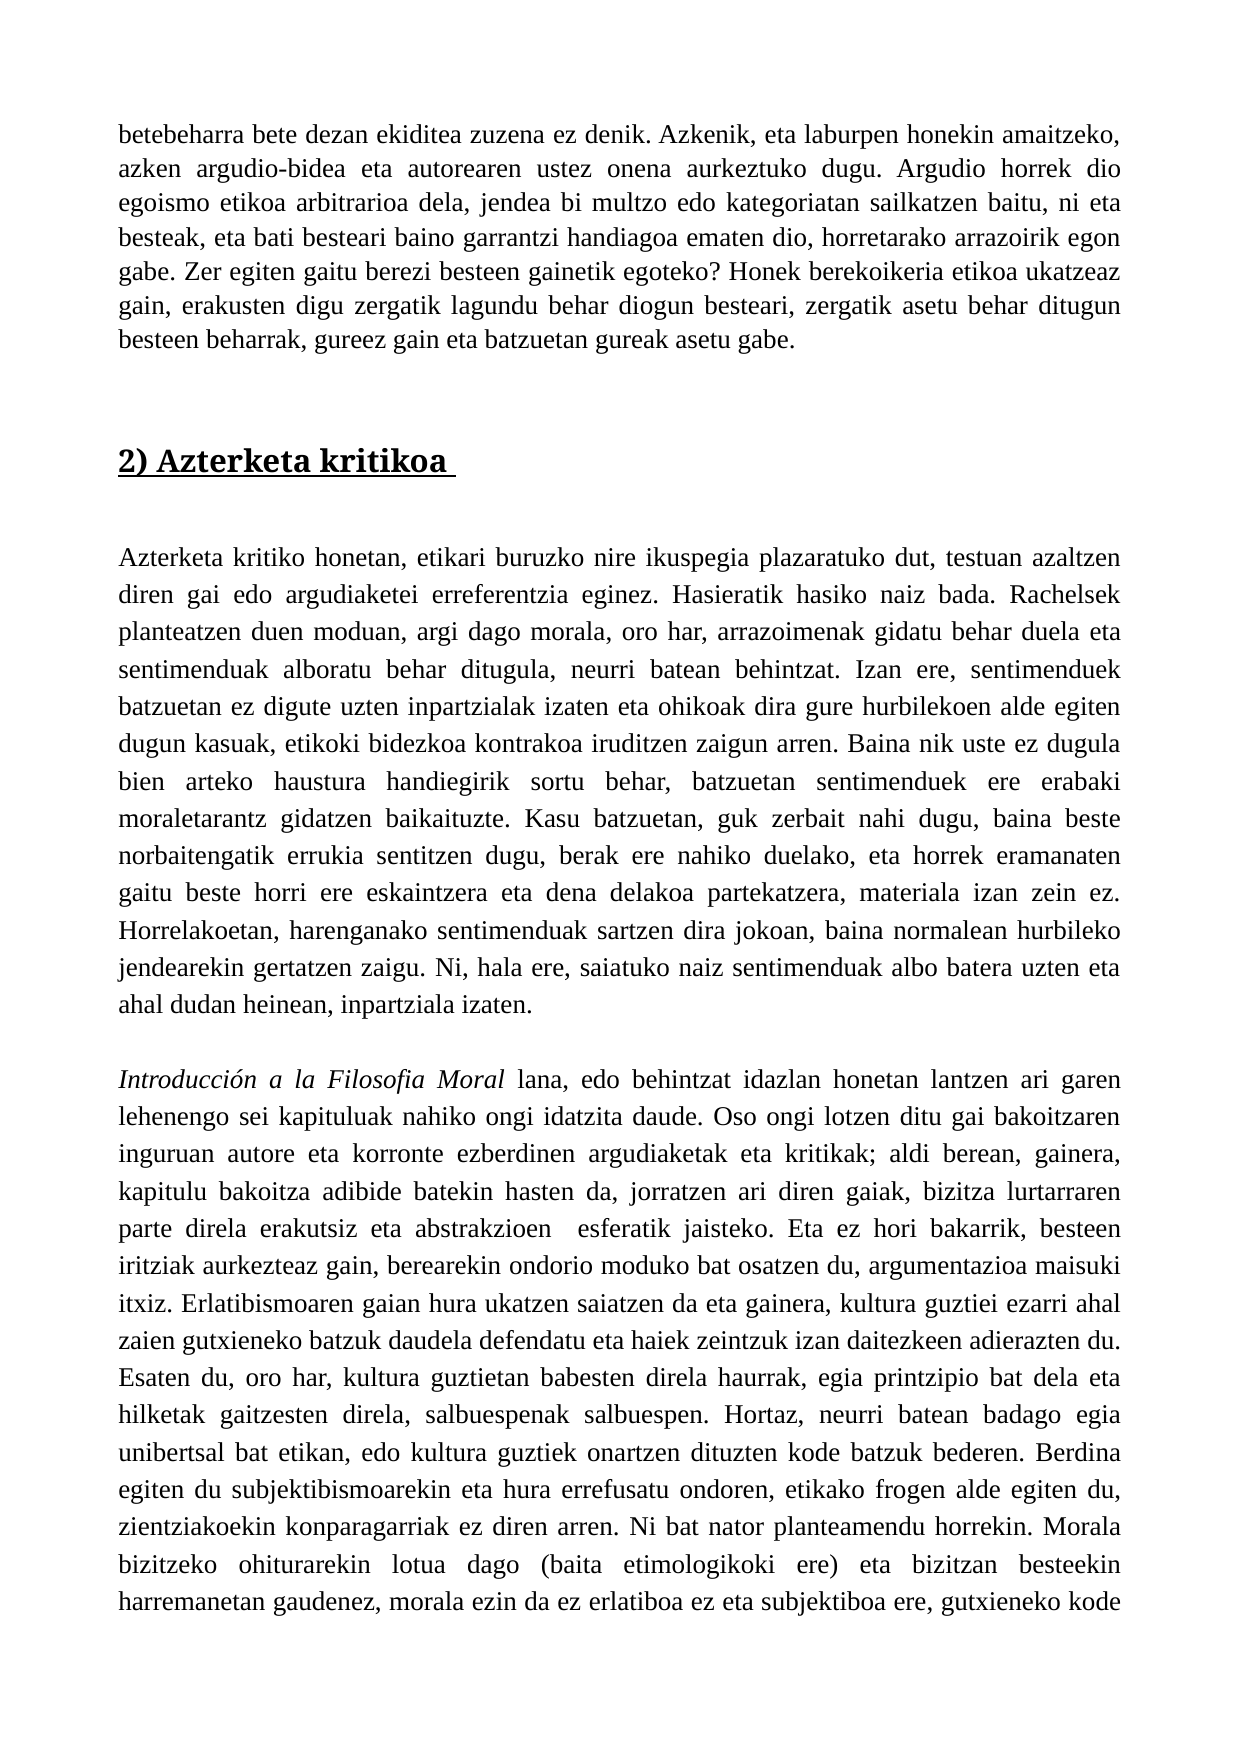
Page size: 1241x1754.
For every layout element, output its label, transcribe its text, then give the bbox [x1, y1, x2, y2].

text Introducción a la Filosofia Moral lana, edo behintzat idazlan honetan lantzen ari garen lehenengo sei kapituluak nahiko ongi idatzita daude. Oso ongi lotzen ditu gai bakoitzaren inguruan autore eta korronte ezberdinen argudiaketak eta kritikak; aldi berean, gainera, kapitulu bakoitza adibide batekin hasten da, jorratzen ari diren gaiak, bizitza lurtarraren parte direla erakutsiz eta abstrakzioen esferatik jaisteko. Eta ez hori bakarrik, besteen iritziak aurkezteaz gain, berearekin ondorio moduko bat osatzen du, argumentazioa maisuki itxiz. Erlatibismoaren gaian hura ukatzen saiatzen da eta gainera, kultura guztiei ezarri ahal zaien gutxieneko batzuk daudela defendatu eta haiek zeintzuk izan daitezkeen adierazten du. Esaten du, oro har, kultura guztietan babesten direla haurrak, egia printzipio bat dela eta hilketak gaitzesten direla, salbuespenak salbuespen. Hortaz, neurri batean badago egia unibertsal bat etikan, edo kultura guztiek onartzen dituzten kode batzuk bederen. Berdina egiten du subjektibismoarekin eta hura errefusatu ondoren, etikako frogen alde egiten du, zientziakoekin konparagarriak ez diren arren. Ni bat nator planteamendu horrekin. Morala bizitzeko ohiturarekin lotua dago (baita etimologikoki ere) eta bizitzan besteekin harremanetan gaudenez, morala ezin da ez erlatiboa ez eta subjektiboa ere, gutxieneko kode [118, 1063, 1122, 1616]
text 2) Azterketa kritikoa [118, 439, 1122, 481]
text Azterketa kritiko honetan, etikari buruzko nire ikuspegia plazaratuko dut, testuan azaltzen diren gai edo argudiaketei erreferentzia eginez. Hasieratik hasiko naiz bada. Rachelsek planteatzen duen moduan, argi dago morala, oro har, arrazoimenak gidatu behar duela eta sentimenduak alboratu behar ditugula, neurri batean behintzat. Izan ere, sentimenduek batzuetan ez digute uzten inpartzialak izaten eta ohikoak dira gure hurbilekoen alde egiten dugun kasuak, etikoki bidezkoa kontrakoa iruditzen zaigun arren. Baina nik uste ez dugula bien arteko haustura handiegirik sortu behar, batzuetan sentimenduek ere erabaki moraletarantz gidatzen baikaituzte. Kasu batzuetan, guk zerbait nahi dugu, baina beste norbaitengatik errukia sentitzen dugu, berak ere nahiko duelako, eta horrek eramanaten gaitu beste horri ere eskaintzera eta dena delakoa partekatzera, materiala izan zein ez. Horrelakoetan, harenganako sentimenduak sartzen dira jokoan, baina normalean hurbileko jendearekin gertatzen zaigu. Ni, hala ere, saiatuko naiz sentimenduak albo batera uzten eta ahal dudan heinean, inpartziala izaten. [118, 541, 1122, 1019]
text betebeharra bete dezan ekiditea zuzena ez denik. Azkenik, eta laburpen honekin amaitzeko, azken argudio-bidea eta autorearen ustez onena aurkeztuko dugu. Argudio horrek dio egoismo etikoa arbitrarioa dela, jendea bi multzo edo kategoriatan sailkatzen baitu, ni eta besteak, eta bati besteari baino garrantzi handiagoa ematen dio, horretarako arrazoirik egon gabe. Zer egiten gaitu berezi besteen gainetik egoteko? Honek berekoikeria etikoa ukatzeaz gain, erakusten digu zergatik lagundu behar diogun besteari, zergatik asetu behar ditugun besteen beharrak, gureez gain eta batzuetan gureak asetu gabe. [118, 118, 1122, 354]
